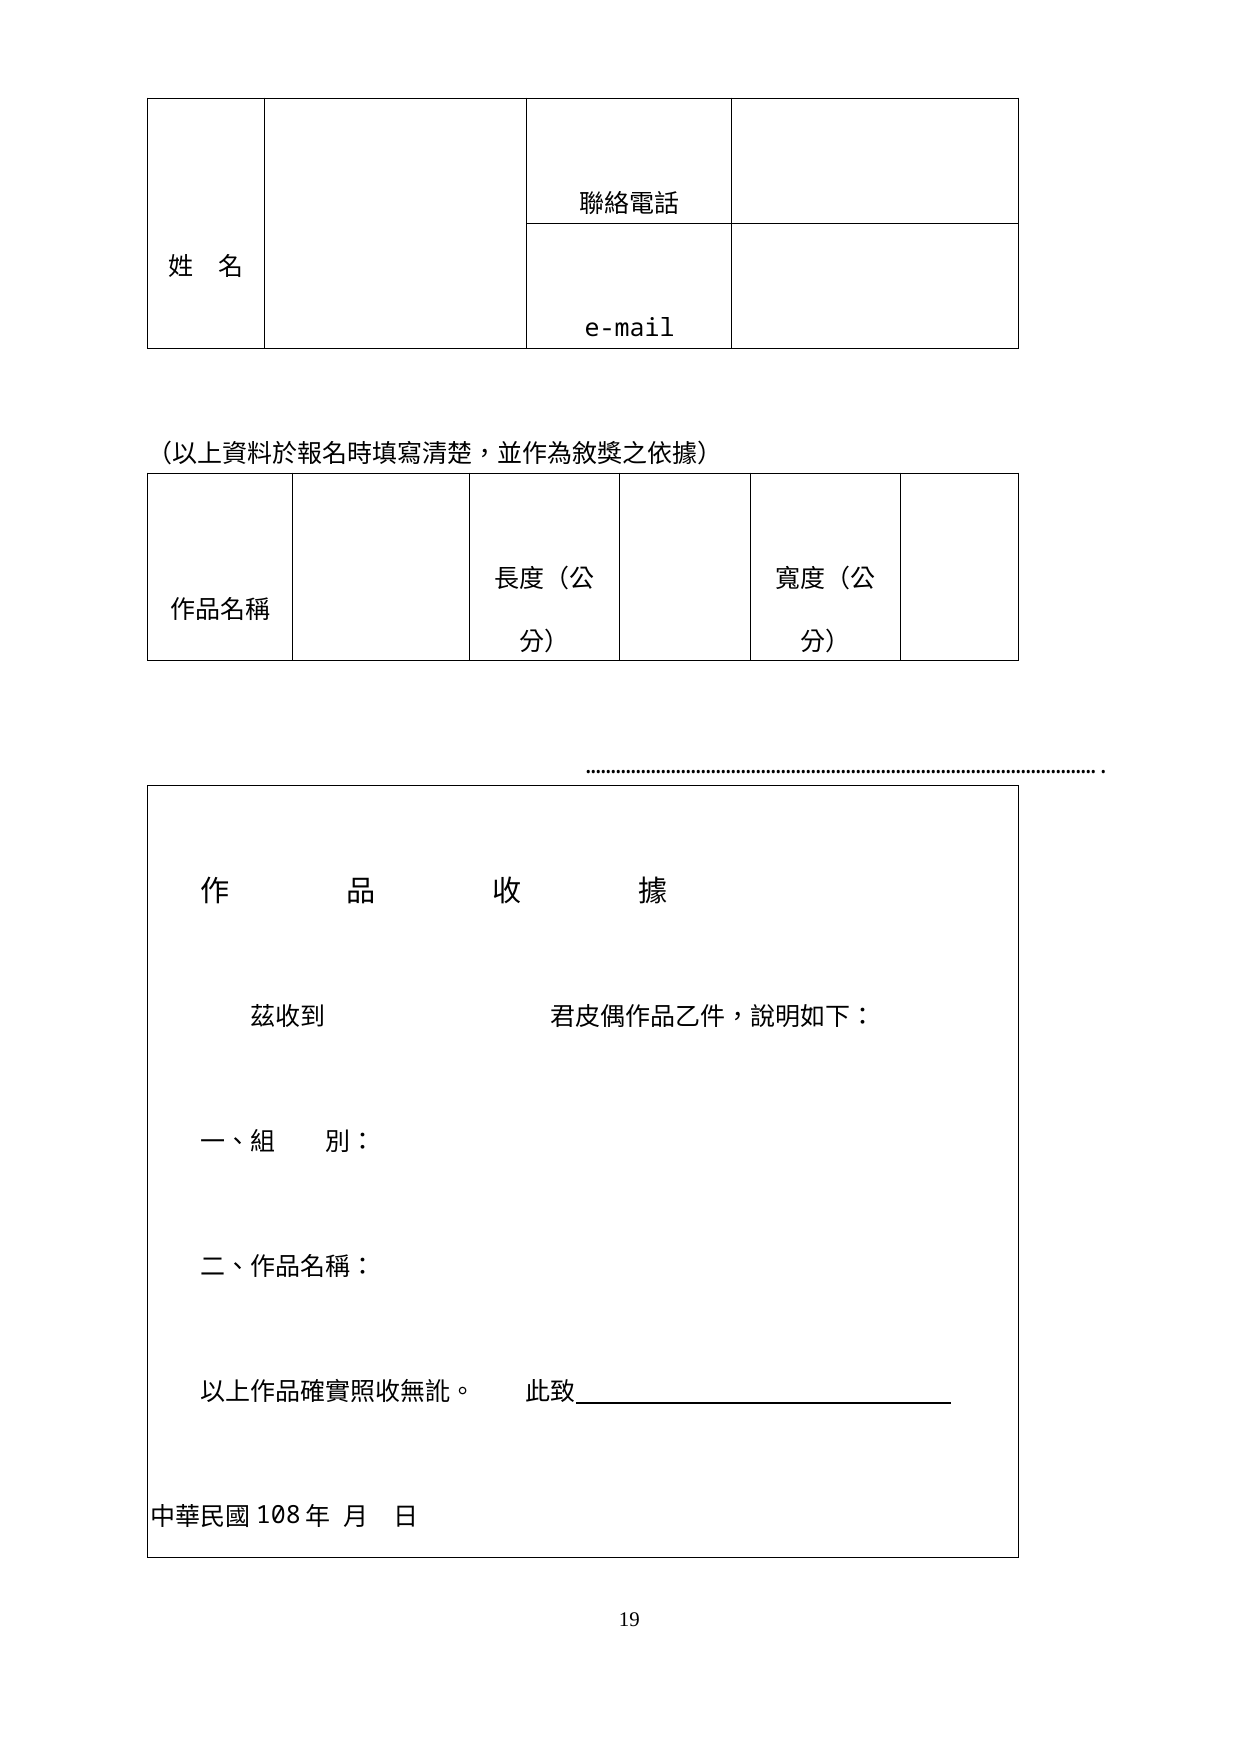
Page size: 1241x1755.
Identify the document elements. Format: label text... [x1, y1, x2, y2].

table_cell e-mail [527, 224, 731, 347]
table_header 作品名稱 [148, 474, 292, 660]
table_cell [265, 99, 526, 347]
table_cell [732, 99, 1018, 222]
table_cell 姓 名 [148, 99, 264, 347]
text （以上資料於報名時填寫清楚，並作為敘獎之依據） [148, 410, 1110, 472]
table_header [901, 474, 1018, 660]
table_header 長度（公分） [470, 474, 619, 660]
text …………………………………………………………………………………………. [148, 722, 1110, 785]
table_header [620, 474, 750, 660]
table_header [293, 474, 469, 660]
table_cell 聯絡電話 [527, 99, 731, 222]
table_cell [732, 224, 1018, 347]
table_header 作 品 收 據 茲收到 君皮偶作品乙件，說明如下： 一、組 別： 二、作品名稱： 以上作品確實照收無訛。 此致 中華民國108年 月 日 [148, 786, 1018, 1557]
table_header 寬度（公分） [751, 474, 900, 660]
